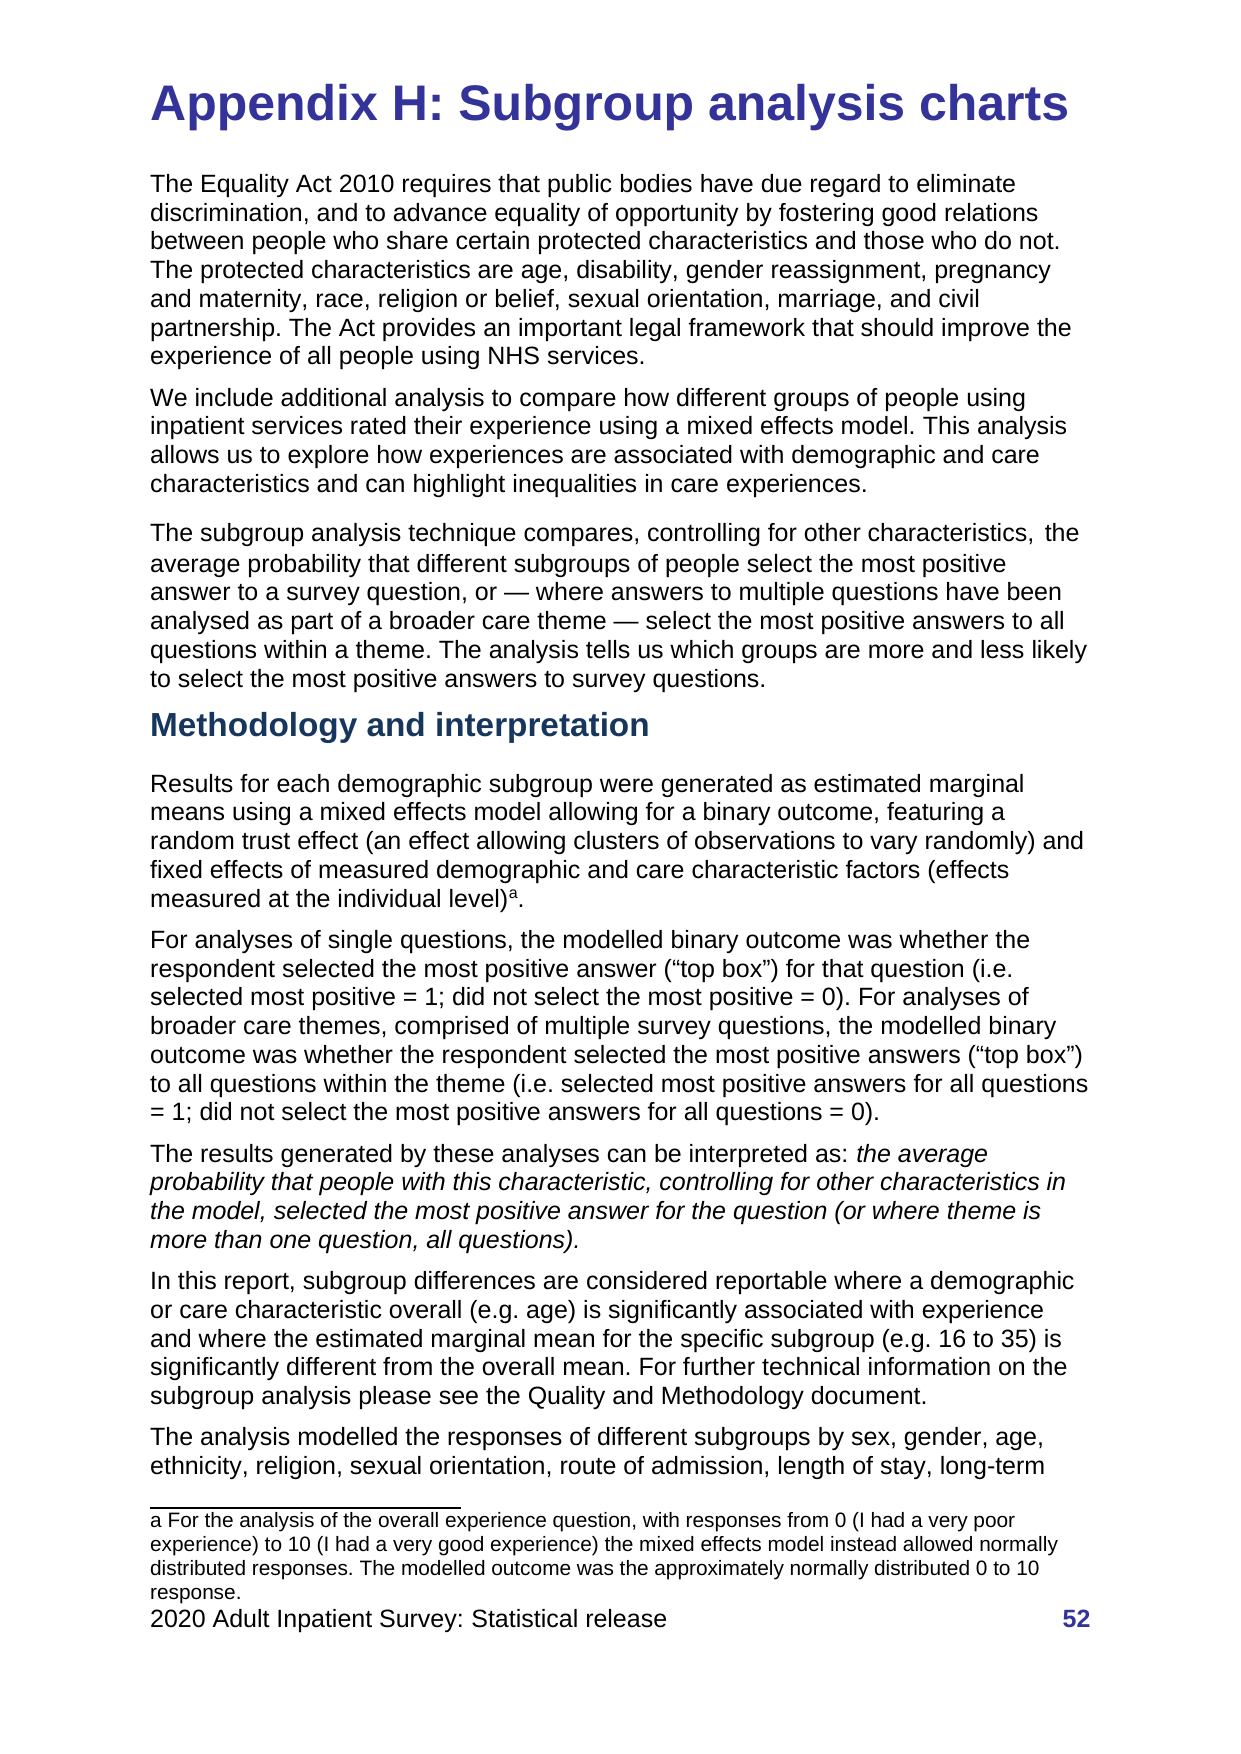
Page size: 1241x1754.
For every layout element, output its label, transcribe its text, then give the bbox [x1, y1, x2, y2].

subtitle Methodology and interpretation [150, 705, 1090, 743]
text The results generated by these analyses can be interpreted as: the average probability that people with this characteristic, controlling for other characteristics in the model, selected the most positive answer for the question (or where theme is more than one question, all questions). [150, 1138, 1090, 1253]
subtitle Appendix H: Subgroup analysis charts [150, 74, 1090, 131]
text For the analysis of the overall experience question, with responses from 0 (I had a very poor experience) to 10 (I had a very good experience) the mixed effects model instead allowed normally distributed responses. The modelled outcome was the approximately normally distributed 0 to 10 response. [150, 1508, 1090, 1604]
text The Equality Act 2010 requires that public bodies have due regard to eliminate discrimination, and to advance equality of opportunity by fostering good relations between people who share certain protected characteristics and those who do not. The protected characteristics are age, disability, gender reassignment, pregnancy and maternity, race, religion or belief, sexual orientation, marriage, and civil partnership. The Act provides an important legal framework that should improve the experience of all people using NHS services. [150, 169, 1090, 370]
text Results for each demographic subgroup were generated as estimated marginal means using a mixed effects model allowing for a binary outcome, featuring a random trust effect (an effect allowing clusters of observations to vary randomly) and fixed effects of measured demographic and care characteristic factors (effects measured at the individual level). [150, 768, 1090, 912]
text We include additional analysis to compare how different groups of people using inpatient services rated their experience using a mixed effects model. This analysis allows us to explore how experiences are associated with demographic and care characteristics and can highlight inequalities in care experiences. [150, 383, 1090, 498]
text For analyses of single questions, the modelled binary outcome was whether the respondent selected the most positive answer (“top box”) for that question (i.e. selected most positive = 1; did not select the most positive = 0). For analyses of broader care themes, comprised of multiple survey questions, the modelled binary outcome was whether the respondent selected the most positive answers (“top box”) to all questions within the theme (i.e. selected most positive answers for all questions = 1; did not select the most positive answers for all questions = 0). [150, 925, 1090, 1126]
text The subgroup analysis technique compares, controlling for other characteristics, the average probability that different subgroups of people select the most positive answer to a survey question, or — where answers to multiple questions have been analysed as part of a broader care theme — select the most positive answers to all questions within a theme. The analysis tells us which groups are more and less likely to select the most positive answers to survey questions. [150, 510, 1090, 692]
text In this report, subgroup differences are considered reportable where a demographic or care characteristic overall (e.g. age) is significantly associated with experience and where the estimated marginal mean for the specific subgroup (e.g. 16 to 35) is significantly different from the overall mean. For further technical information on the subgroup analysis please see the Quality and Methodology document. [150, 1266, 1090, 1410]
text The analysis modelled the responses of different subgroups by sex, gender, age, ethnicity, religion, sexual orientation, route of admission, length of stay, long-term [150, 1422, 1090, 1480]
